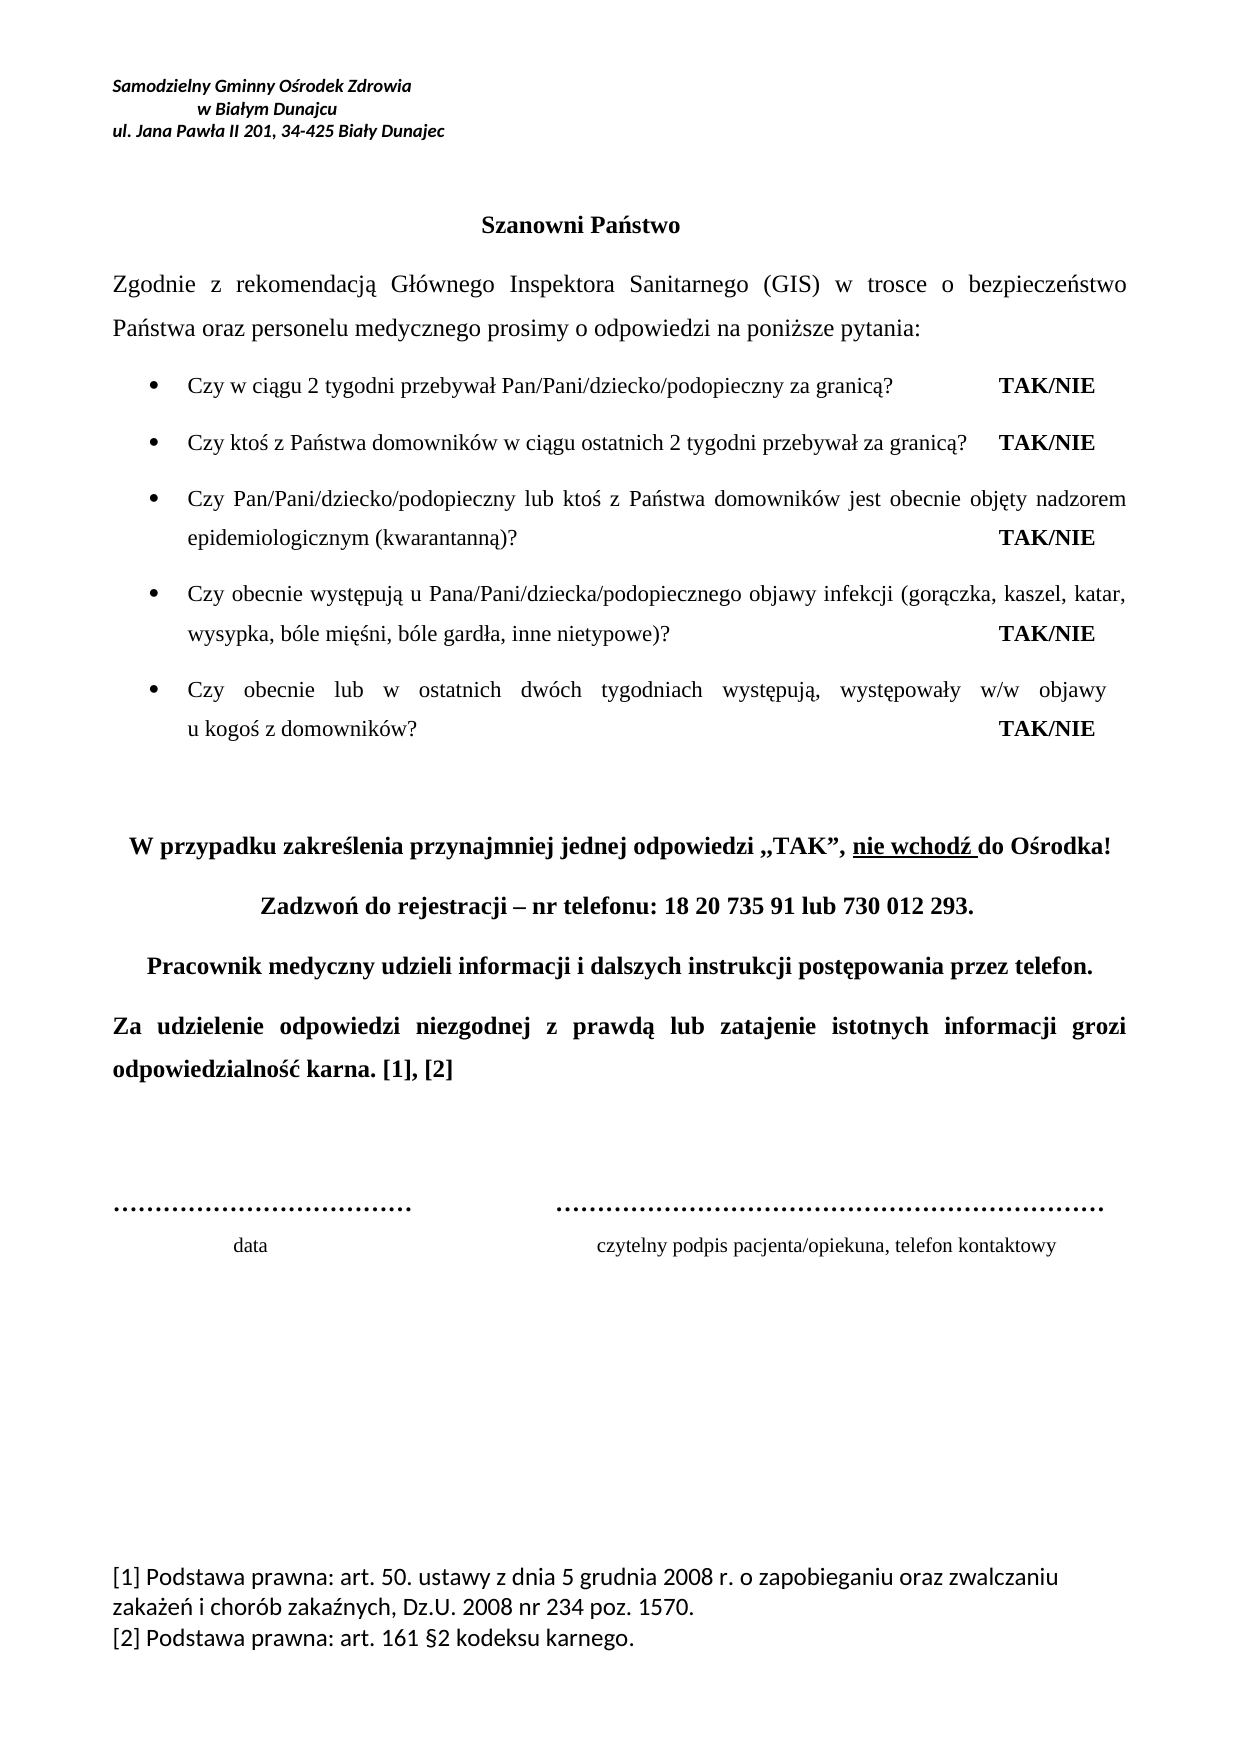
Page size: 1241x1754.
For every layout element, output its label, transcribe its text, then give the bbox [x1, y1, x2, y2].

list Czy w ciągu 2 tygodni przebywał Pan/Pani/dziecko/podopieczny za granicą? TAK/NIE [150, 372, 1128, 399]
text Szanowni Państwo [407, 210, 1128, 238]
text Zadzwoń do rejestracji – nr telefonu: 18 20 735 91 lub 730 012 293. [112, 891, 1128, 920]
text Pracownik medyczny udzieli informacji i dalszych instrukcji postępowania przez telefon. [112, 951, 1128, 980]
text Zgodnie z rekomendacją Głównego Inspektora Sanitarnego (GIS) w trosce o bezpieczeństwo Państwa oraz personelu medycznego prosimy o odpowiedzi na poniższe pytania: [112, 269, 1128, 341]
list Czy ktoś z Państwa domowników w ciągu ostatnich 2 tygodni przebywał za granicą? TAK/NIE [150, 429, 1128, 455]
list Czy obecnie występują u Pana/Pani/dziecka/podopiecznego objawy infekcji (gorączka, kaszel, katar, wysypka, bóle mięśni, bóle gardła, inne nietypowe)? TAK/NIE [150, 580, 1128, 646]
text data czytelny podpis pacjenta/opiekuna, telefon kontaktowy [186, 1233, 1128, 1257]
list Czy obecnie lub w ostatnich dwóch tygodniach występują, występowały w/w objawy u kogoś z domowników? TAK/NIE [150, 676, 1128, 742]
text ……………………………… ………………………………………………………… [112, 1188, 1128, 1217]
text Za udzielenie odpowiedzi niezgodnej z prawdą lub zatajenie istotnych informacji grozi odpowiedzialność karna. [1], [2] [112, 1011, 1128, 1083]
list Czy Pan/Pani/dziecko/podopieczny lub ktoś z Państwa domowników jest obecnie objęty nadzorem epidemiologicznym (kwarantanną)? TAK/NIE [150, 485, 1128, 551]
text W przypadku zakreślenia przynajmniej jednej odpowiedzi ,,TAK”, nie wchodź do Ośrodka! [112, 831, 1128, 860]
